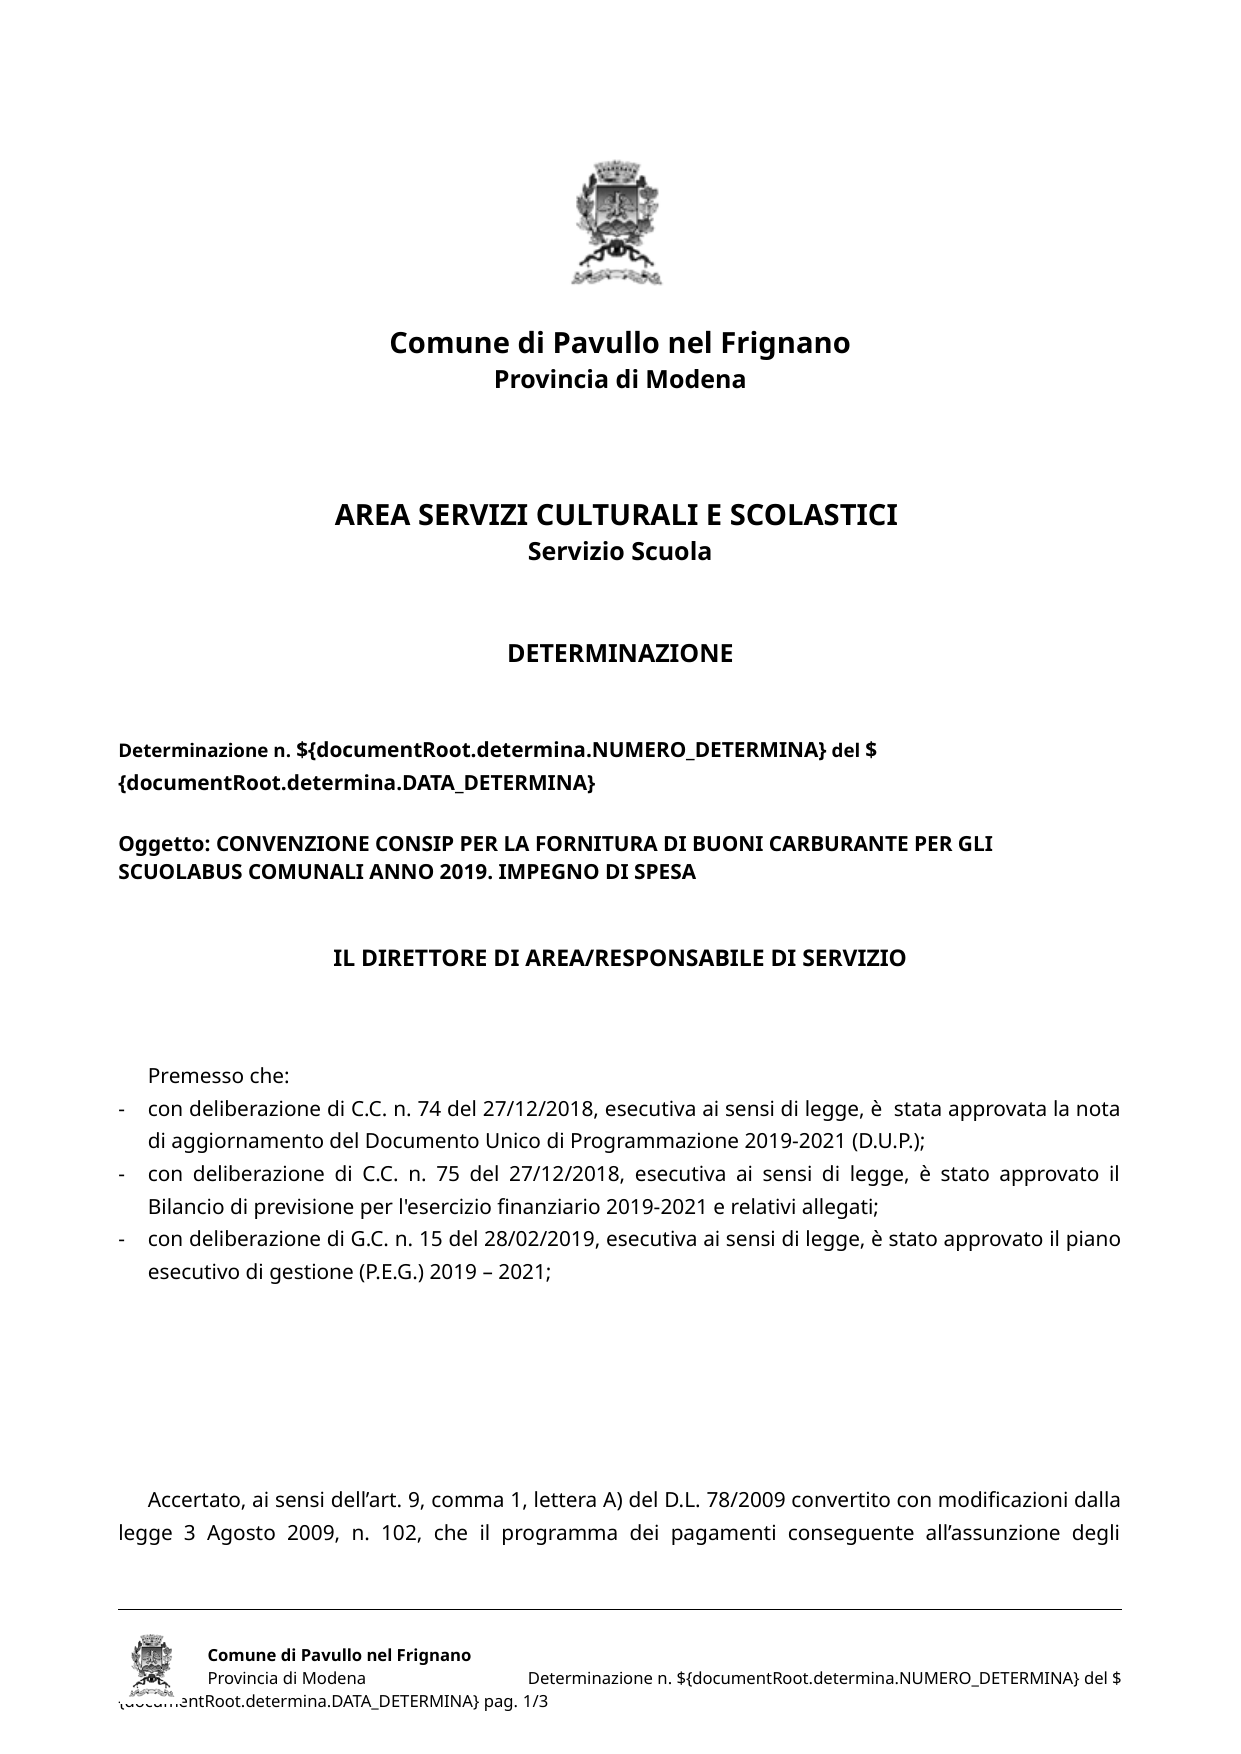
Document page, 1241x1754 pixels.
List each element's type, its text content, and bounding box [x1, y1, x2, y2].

list con deliberazione di C.C. n. 74 del 27/12/2018, esecutiva ai sensi di legge, è stata approvata la nota di aggiornamento del Documento Unico di Programmazione 2019-2021 (D.U.P.); [118, 1094, 1122, 1155]
list con deliberazione di G.C. n. 15 del 28/02/2019, esecutiva ai sensi di legge, è stato approvato il piano esecutivo di gestione (P.E.G.) 2019 – 2021; [118, 1224, 1122, 1285]
text IL DIRETTORE DI AREA/RESPONSABILE DI SERVIZIO [118, 942, 1122, 974]
text DETERMINAZIONE [118, 636, 1122, 670]
text Servizio Scuola [118, 533, 1122, 568]
picture [120, 1631, 183, 1704]
text Premesso che: [118, 1061, 1122, 1090]
list con deliberazione di C.C. n. 75 del 27/12/2018, esecutiva ai sensi di legge, è stato approvato il Bilancio di previsione per l'esercizio finanziario 2019-2021 e relativi allegati; [118, 1159, 1122, 1220]
picture [546, 152, 695, 289]
text Oggetto: CONVENZIONE CONSIP PER LA FORNITURA DI BUONI CARBURANTE PER GLI SCUOLABUS COMUNALI ANNO 2019. IMPEGNO DI SPESA [118, 829, 1122, 886]
text Determinazione n. ${documentRoot.determina.NUMERO_DETERMINA} del ${documentRoot.determina.DATA_DETERMINA} [118, 735, 1122, 796]
text Accertato, ai sensi dell’art. 9, comma 1, lettera A) del D.L. 78/2009 convertito con modificazioni dalla legge 3 Agosto 2009, n. 102, che il programma dei pagamenti conseguente all’assunzione degli [118, 1485, 1122, 1546]
text AREA SERVIZI CULTURALI E SCOLASTICI [118, 494, 1122, 533]
